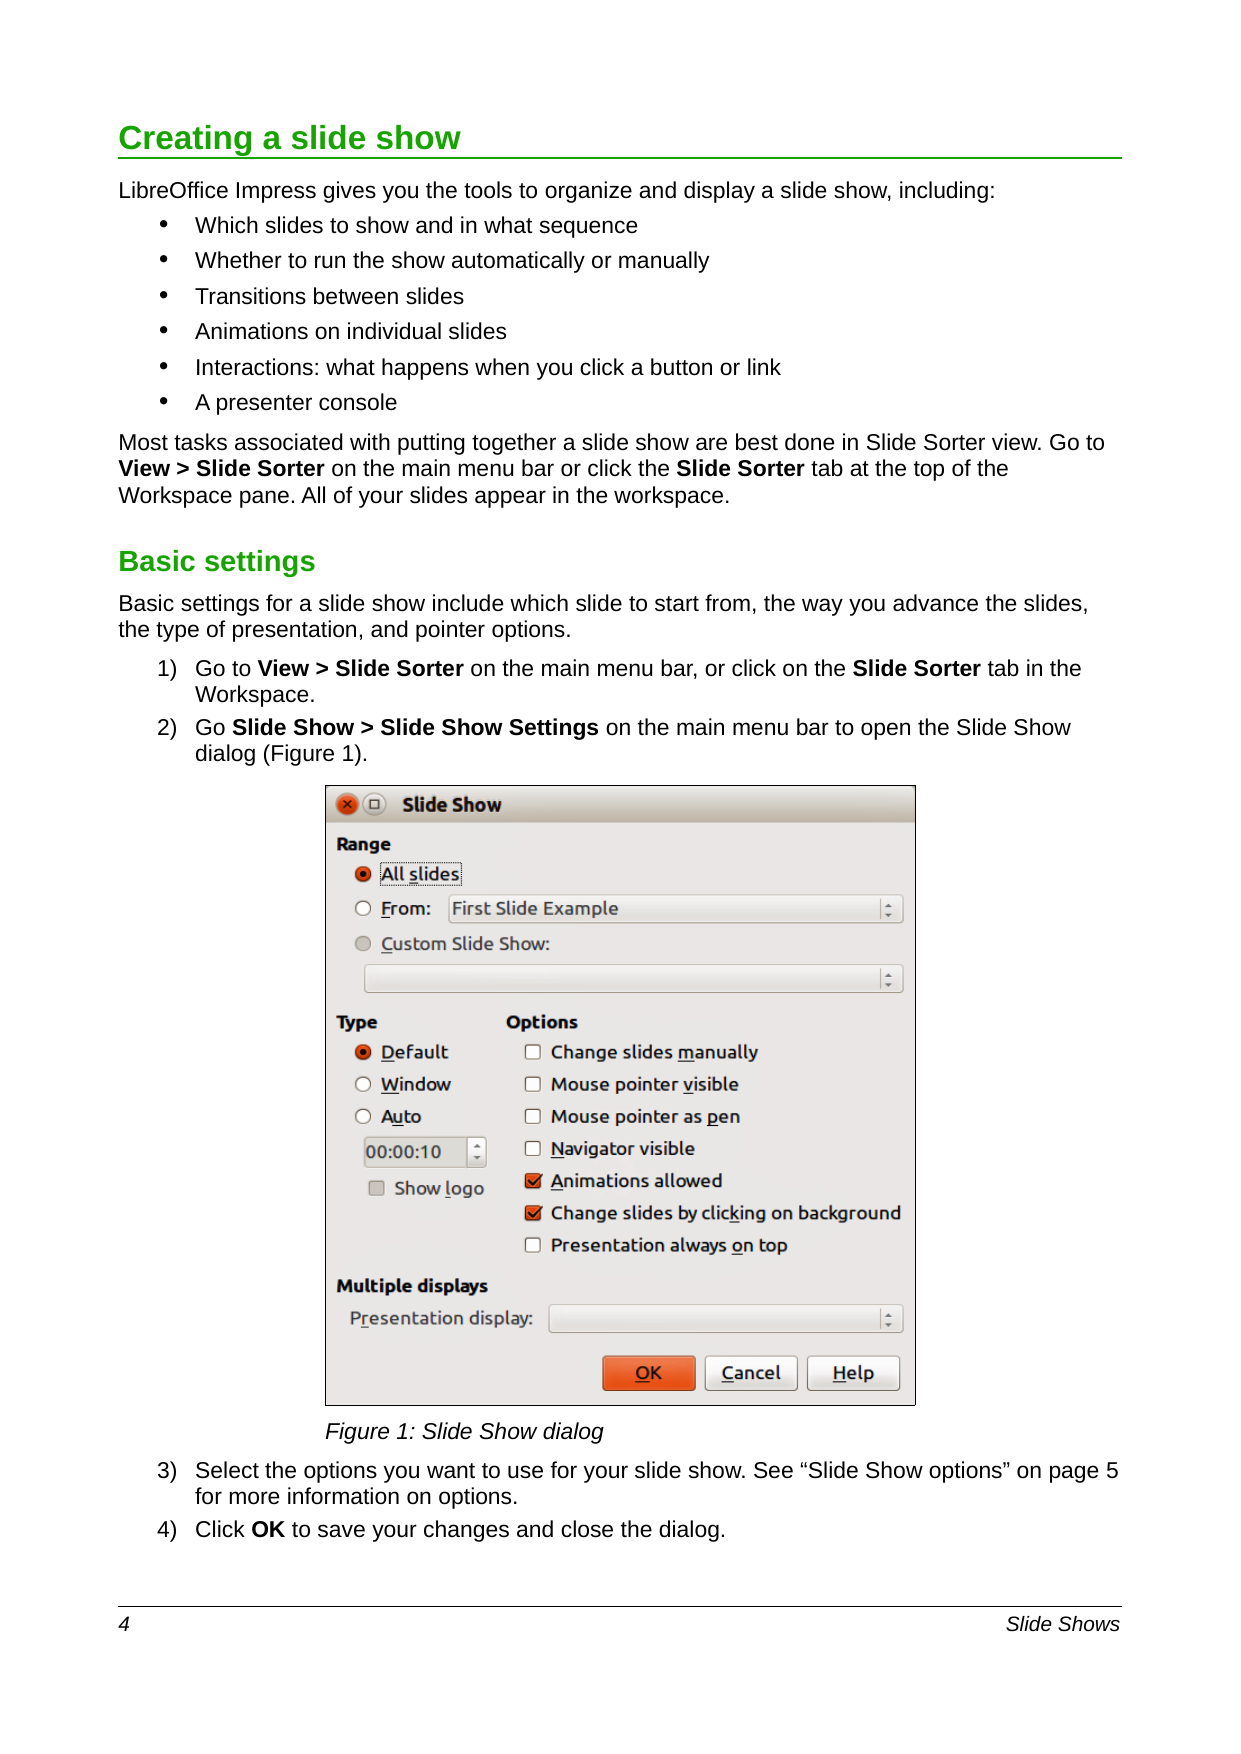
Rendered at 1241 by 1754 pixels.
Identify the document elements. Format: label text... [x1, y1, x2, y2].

subtitle Creating a slide show [118, 118, 1122, 157]
list Which slides to show and in what sequence [156, 210, 1122, 239]
list Interactions: what happens when you click a button or link [156, 352, 1122, 381]
list Go to View > Slide Sorter on the main menu bar, or click on the Slide Sorter tab in the Workspace. [177, 655, 1122, 707]
list Go Slide Show > Slide Show Settings on the main menu bar to open the Slide Show dialog (Figure 1). [177, 714, 1122, 766]
list A presenter console [156, 387, 1122, 417]
subtitle Basic settings [118, 543, 1122, 577]
list Whether to run the show automatically or manually [156, 246, 1122, 275]
text Most tasks associated with putting together a slide show are best done in Slide Sorter view. Go to View > Slide Sorter on the main menu bar or click the Slide Sorter tab at the top of the Workspace pane. All of your slides appear in the workspace. [118, 429, 1122, 508]
list Animations on individual slides [156, 317, 1122, 346]
list Select the options you want to use for your slide show. See “Slide Show options” on page 5 for more information on options. [177, 1457, 1122, 1509]
list Click OK to save your changes and close the dialog. [177, 1516, 1122, 1542]
list LibreOffice Impress gives you the tools to organize and display a slide show, including: [118, 177, 1122, 204]
picture [326, 786, 915, 1405]
text Basic settings for a slide show include which slide to start from, the way you advance the slides, the type of presentation, and pointer options. [118, 589, 1122, 642]
text Figure 1: Slide Show dialog [325, 1418, 915, 1444]
list Transitions between slides [156, 281, 1122, 310]
